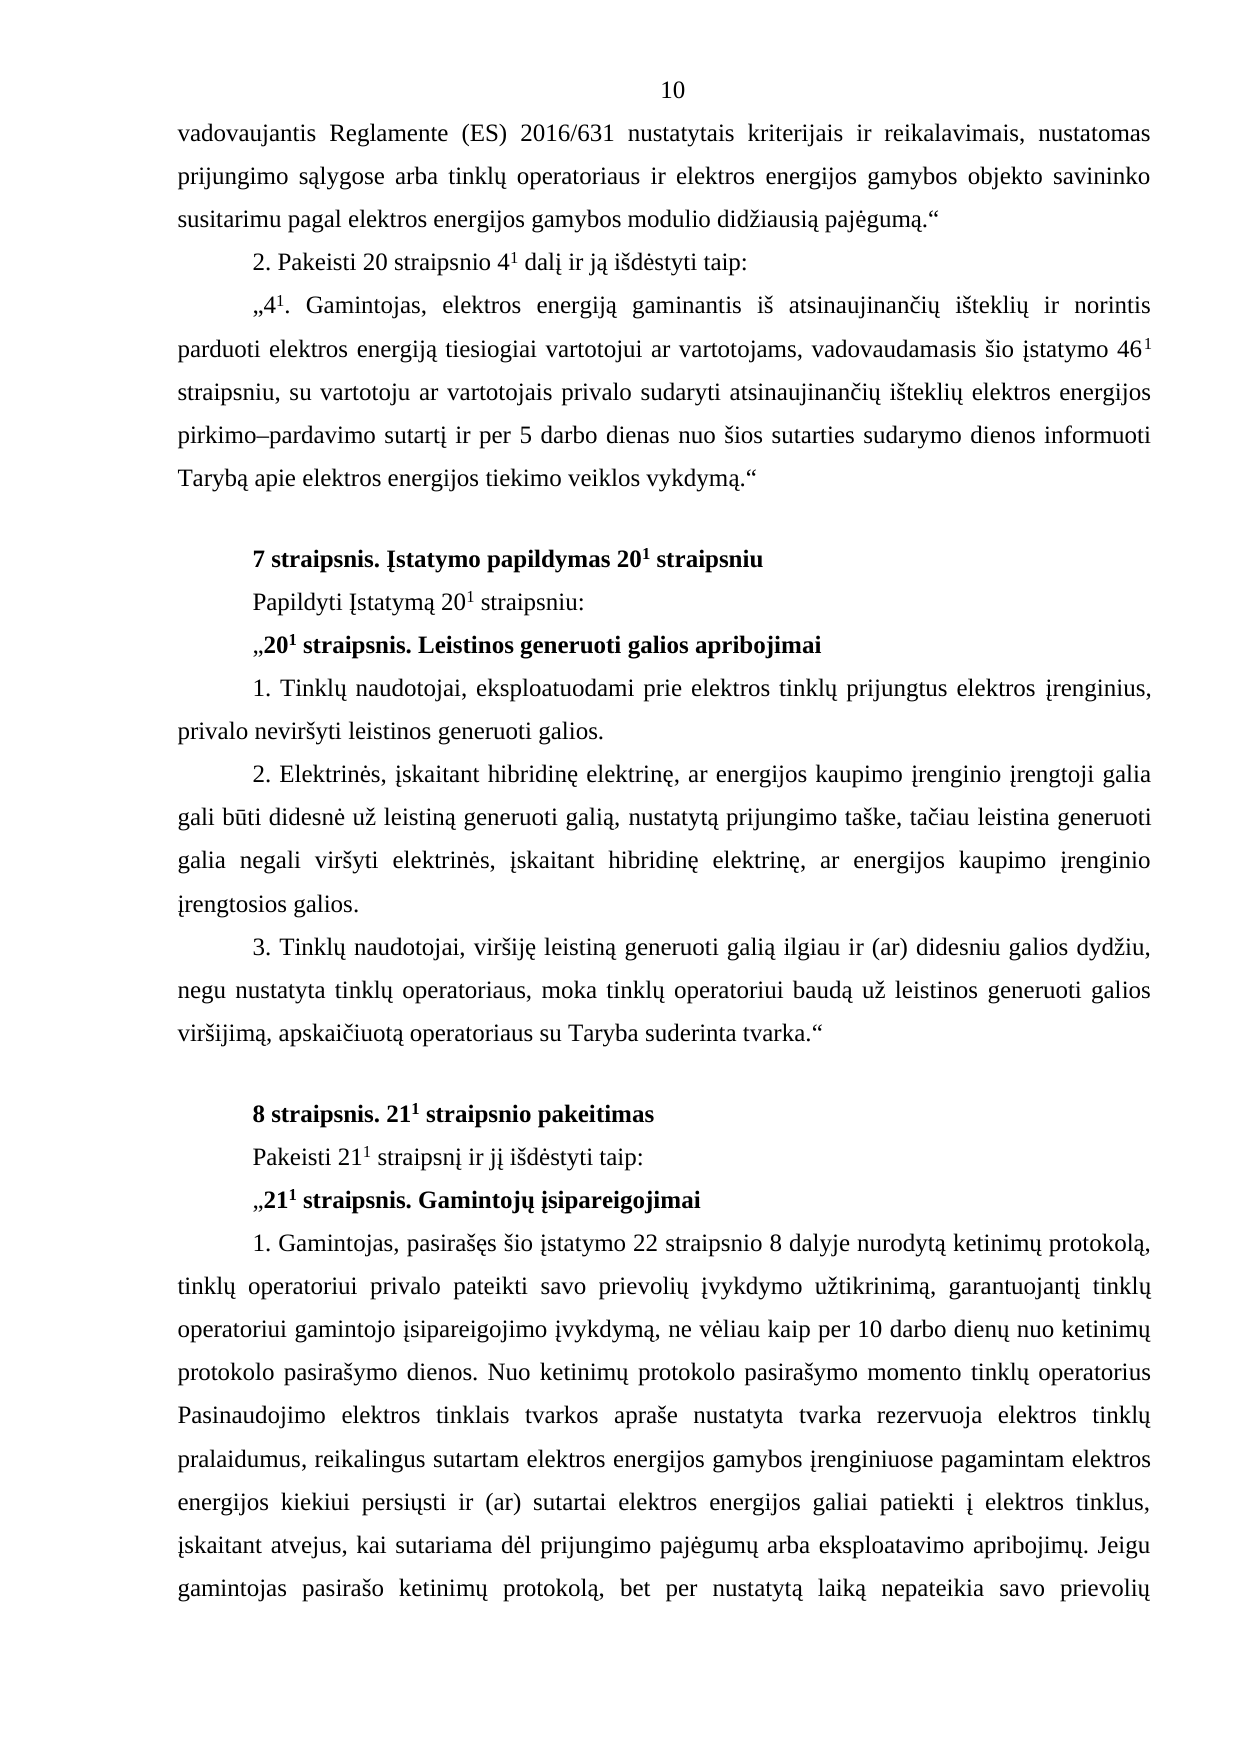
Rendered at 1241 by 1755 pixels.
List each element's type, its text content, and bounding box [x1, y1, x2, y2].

text 2. Elektrinės, įskaitant hibridinę elektrinę, ar energijos kaupimo įrenginio įrengtoji galia gali būti didesnė už leistiną generuoti galią, nustatytą prijungimo taške, tačiau leistina generuoti galia negali viršyti elektrinės, įskaitant hibridinę elektrinę, ar energijos kaupimo įrenginio įrengtosios galios. [177, 759, 1152, 917]
text Papildyti Įstatymą 201 straipsniu: [177, 587, 1152, 616]
text 1. Tinklų naudotojai, eksploatuodami prie elektros tinklų prijungtus elektros įrenginius, privalo neviršyti leistinos generuoti galios. [177, 673, 1152, 745]
text „41. Gamintojas, elektros energiją gaminantis iš atsinaujinančių išteklių ir norintis parduoti elektros energiją tiesiogiai vartotojui ar vartotojams, vadovaudamasis šio įstatymo 461 straipsniu, su vartotoju ar vartotojais privalo sudaryti atsinaujinančių išteklių elektros energijos pirkimo–pardavimo sutartį ir per 5 darbo dienas nuo šios sutarties sudarymo dienos informuoti Tarybą apie elektros energijos tiekimo veiklos vykdymą.“ [177, 291, 1152, 492]
text 1. Gamintojas, pasirašęs šio įstatymo 22 straipsnio 8 dalyje nurodytą ketinimų protokolą, tinklų operatoriui privalo pateikti savo prievolių įvykdymo užtikrinimą, garantuojantį tinklų operatoriui gamintojo įsipareigojimo įvykdymą, ne vėliau kaip per 10 darbo dienų nuo ketinimų protokolo pasirašymo dienos. Nuo ketinimų protokolo pasirašymo momento tinklų operatorius Pasinaudojimo elektros tinklais tvarkos apraše nustatyta tvarka rezervuoja elektros tinklų pralaidumus, reikalingus sutartam elektros energijos gamybos įrenginiuose pagamintam elektros energijos kiekiui persiųsti ir (ar) sutartai elektros energijos galiai patiekti į elektros tinklus, įskaitant atvejus, kai sutariama dėl prijungimo pajėgumų arba eksploatavimo apribojimų. Jeigu gamintojas pasirašo ketinimų protokolą, bet per nustatytą laiką nepateikia savo prievolių [177, 1228, 1152, 1602]
text 7 straipsnis. Įstatymo papildymas 201 straipsniu [177, 544, 1152, 572]
text 2. Pakeisti 20 straipsnio 41 dalį ir ją išdėstyti taip: [177, 247, 1152, 276]
text 3. Tinklų naudotojai, viršiję leistiną generuoti galią ilgiau ir (ar) didesniu galios dydžiu, negu nustatyta tinklų operatoriaus, moka tinklų operatoriui baudą už leistinos generuoti galios viršijimą, apskaičiuotą operatoriaus su Taryba suderinta tvarka.“ [177, 932, 1152, 1047]
text „201 straipsnis. Leistinos generuoti galios apribojimai [177, 630, 1152, 659]
text „211 straipsnis. Gamintojų įsipareigojimai [177, 1185, 1152, 1214]
text 8 straipsnis. 211 straipsnio pakeitimas [177, 1099, 1152, 1127]
text Pakeisti 211 straipsnį ir jį išdėstyti taip: [177, 1142, 1152, 1171]
text vadovaujantis Reglamente (ES) 2016/631 nustatytais kriterijais ir reikalavimais, nustatomas prijungimo sąlygose arba tinklų operatoriaus ir elektros energijos gamybos objekto savininko susitarimu pagal elektros energijos gamybos modulio didžiausią pajėgumą.“ [177, 118, 1152, 233]
